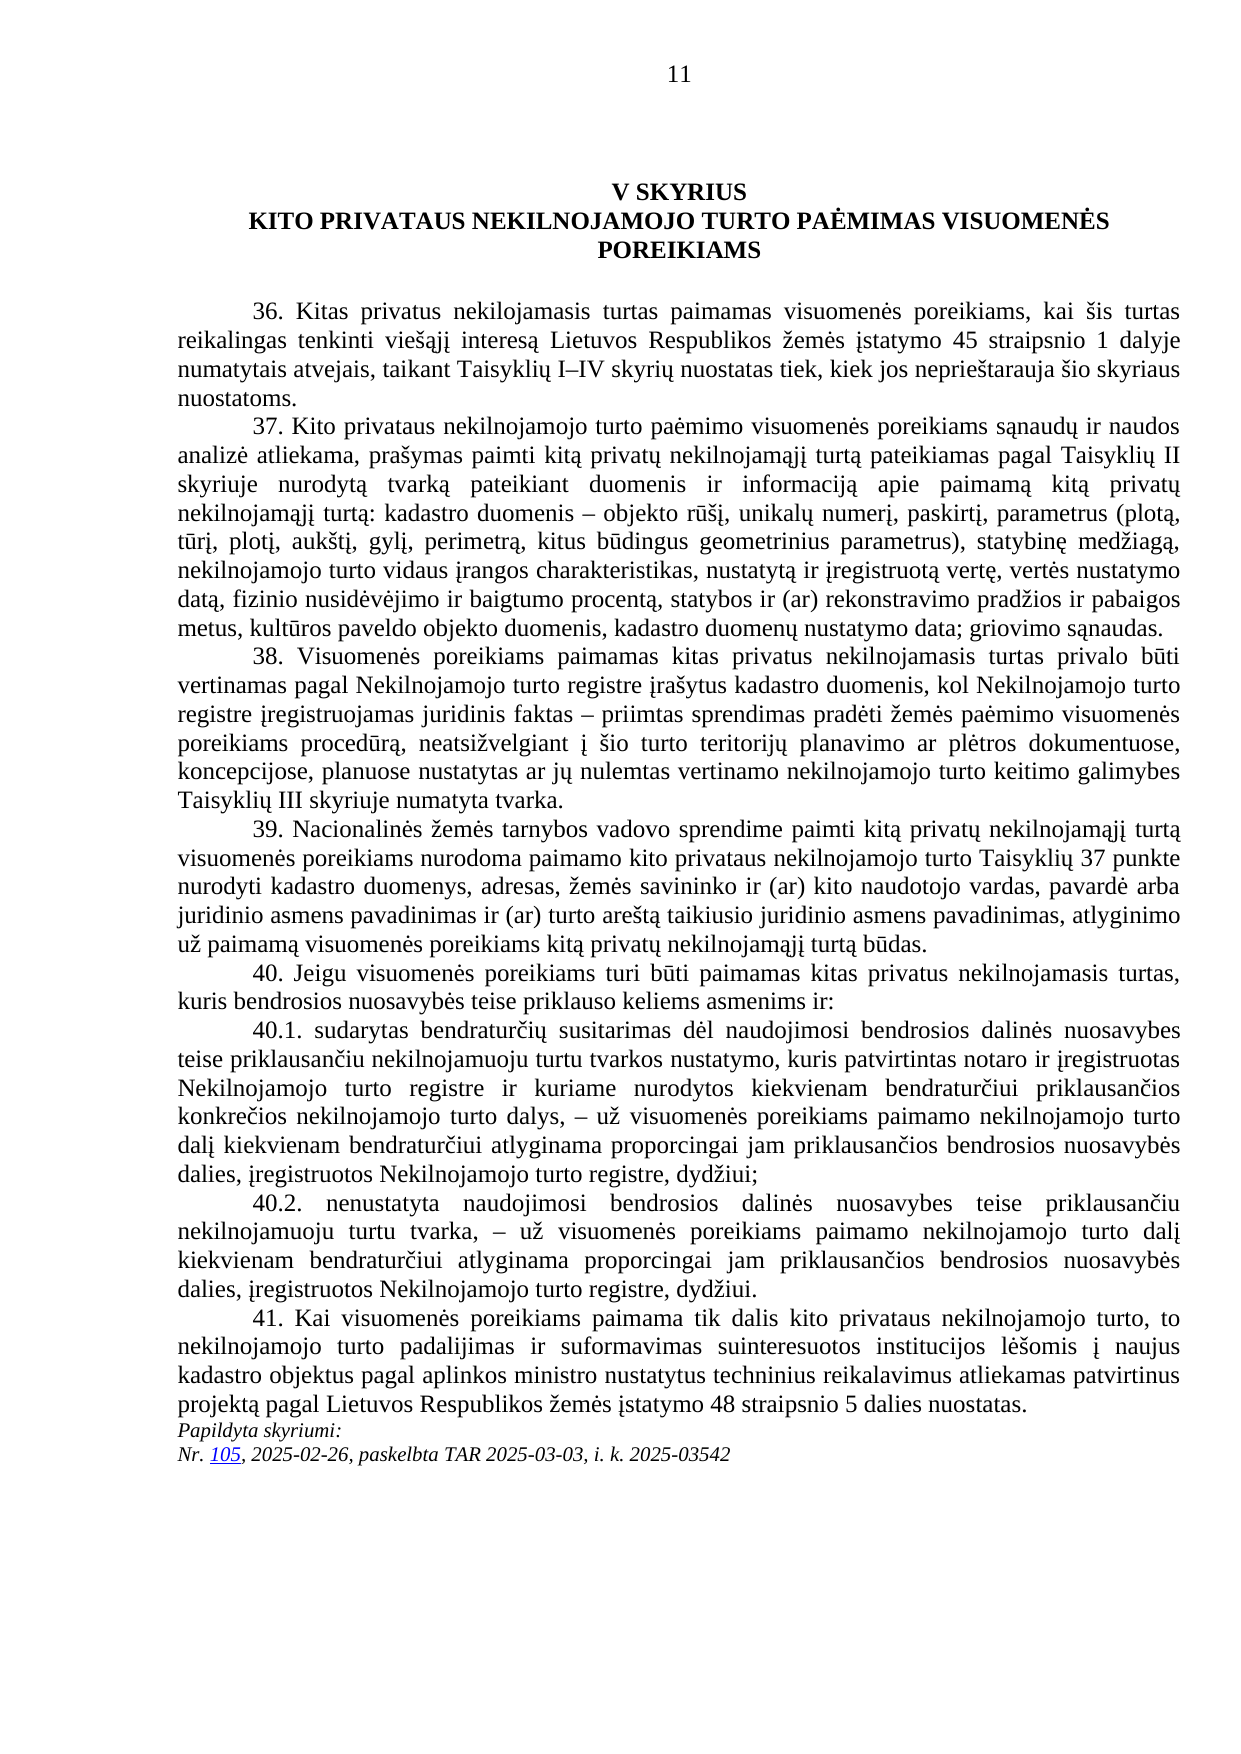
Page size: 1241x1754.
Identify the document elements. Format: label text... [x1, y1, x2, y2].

text 38. Visuomenės poreikiams paimamas kitas privatus nekilnojamasis turtas privalo būti vertinamas pagal Nekilnojamojo turto registre įrašytus kadastro duomenis, kol Nekilnojamojo turto registre įregistruojamas juridinis faktas – priimtas sprendimas pradėti žemės paėmimo visuomenės poreikiams procedūrą, neatsižvelgiant į šio turto teritorijų planavimo ar plėtros dokumentuose, koncepcijose, planuose nustatytas ar jų nulemtas vertinamo nekilnojamojo turto keitimo galimybes Taisyklių III skyriuje numatyta tvarka. [177, 641, 1181, 814]
text 39. Nacionalinės žemės tarnybos vadovo sprendime paimti kitą privatų nekilnojamąjį turtą visuomenės poreikiams nurodoma paimamo kito privataus nekilnojamojo turto Taisyklių 37 punkte nurodyti kadastro duomenys, adresas, žemės savininko ir (ar) kito naudotojo vardas, pavardė arba juridinio asmens pavadinimas ir (ar) turto areštą taikiusio juridinio asmens pavadinimas, atlyginimo už paimamą visuomenės poreikiams kitą privatų nekilnojamąjį turtą būdas. [177, 814, 1181, 958]
text 36. Kitas privatus nekilojamasis turtas paimamas visuomenės poreikiams, kai šis turtas reikalingas tenkinti viešąjį interesą Lietuvos Respublikos žemės įstatymo 45 straipsnio 1 dalyje numatytais atvejais, taikant Taisyklių I–IV skyrių nuostatas tiek, kiek jos neprieštarauja šio skyriaus nuostatoms. [177, 296, 1181, 411]
text KITO PRIVATAUS NEKILNOJAMOJO TURTO PAĖMIMAS VISUOMENĖS POREIKIAMS [177, 206, 1181, 263]
text 37. Kito privataus nekilnojamojo turto paėmimo visuomenės poreikiams sąnaudų ir naudos analizė atliekama, prašymas paimti kitą privatų nekilnojamąjį turtą pateikiamas pagal Taisyklių II skyriuje nurodytą tvarką pateikiant duomenis ir informaciją apie paimamą kitą privatų nekilnojamąjį turtą: kadastro duomenis – objekto rūšį, unikalų numerį, paskirtį, parametrus (plotą, tūrį, plotį, aukštį, gylį, perimetrą, kitus būdingus geometrinius parametrus), statybinę medžiagą, nekilnojamojo turto vidaus įrangos charakteristikas, nustatytą ir įregistruotą vertę, vertės nustatymo datą, fizinio nusidėvėjimo ir baigtumo procentą, statybos ir (ar) rekonstravimo pradžios ir pabaigos metus, kultūros paveldo objekto duomenis, kadastro duomenų nustatymo data; griovimo sąnaudas. [177, 411, 1181, 641]
text 40. Jeigu visuomenės poreikiams turi būti paimamas kitas privatus nekilnojamasis turtas, kuris bendrosios nuosavybės teise priklauso keliems asmenims ir: [177, 958, 1181, 1015]
text 40.2. nenustatyta naudojimosi bendrosios dalinės nuosavybes teise priklausančiu nekilnojamuoju turtu tvarka, – už visuomenės poreikiams paimamo nekilnojamojo turto dalį kiekvienam bendraturčiui atlyginama proporcingai jam priklausančios bendrosios nuosavybės dalies, įregistruotos Nekilnojamojo turto registre, dydžiui. [177, 1188, 1181, 1303]
text Nr. 105, 2025-02-26, paskelbta TAR 2025-03-03, i. k. 2025-03542 [177, 1442, 1181, 1466]
text 40.1. sudarytas bendraturčių susitarimas dėl naudojimosi bendrosios dalinės nuosavybes teise priklausančiu nekilnojamuoju turtu tvarkos nustatymo, kuris patvirtintas notaro ir įregistruotas Nekilnojamojo turto registre ir kuriame nurodytos kiekvienam bendraturčiui priklausančios konkrečios nekilnojamojo turto dalys, – už visuomenės poreikiams paimamo nekilnojamojo turto dalį kiekvienam bendraturčiui atlyginama proporcingai jam priklausančios bendrosios nuosavybės dalies, įregistruotos Nekilnojamojo turto registre, dydžiui; [177, 1015, 1181, 1188]
text Papildyta skyriumi: [177, 1418, 1181, 1442]
text 41. Kai visuomenės poreikiams paimama tik dalis kito privataus nekilnojamojo turto, to nekilnojamojo turto padalijimas ir suformavimas suinteresuotos institucijos lėšomis į naujus kadastro objektus pagal aplinkos ministro nustatytus techninius reikalavimus atliekamas patvirtinus projektą pagal Lietuvos Respublikos žemės įstatymo 48 straipsnio 5 dalies nuostatas. [177, 1303, 1181, 1418]
text V SKYRIUS [177, 177, 1181, 206]
